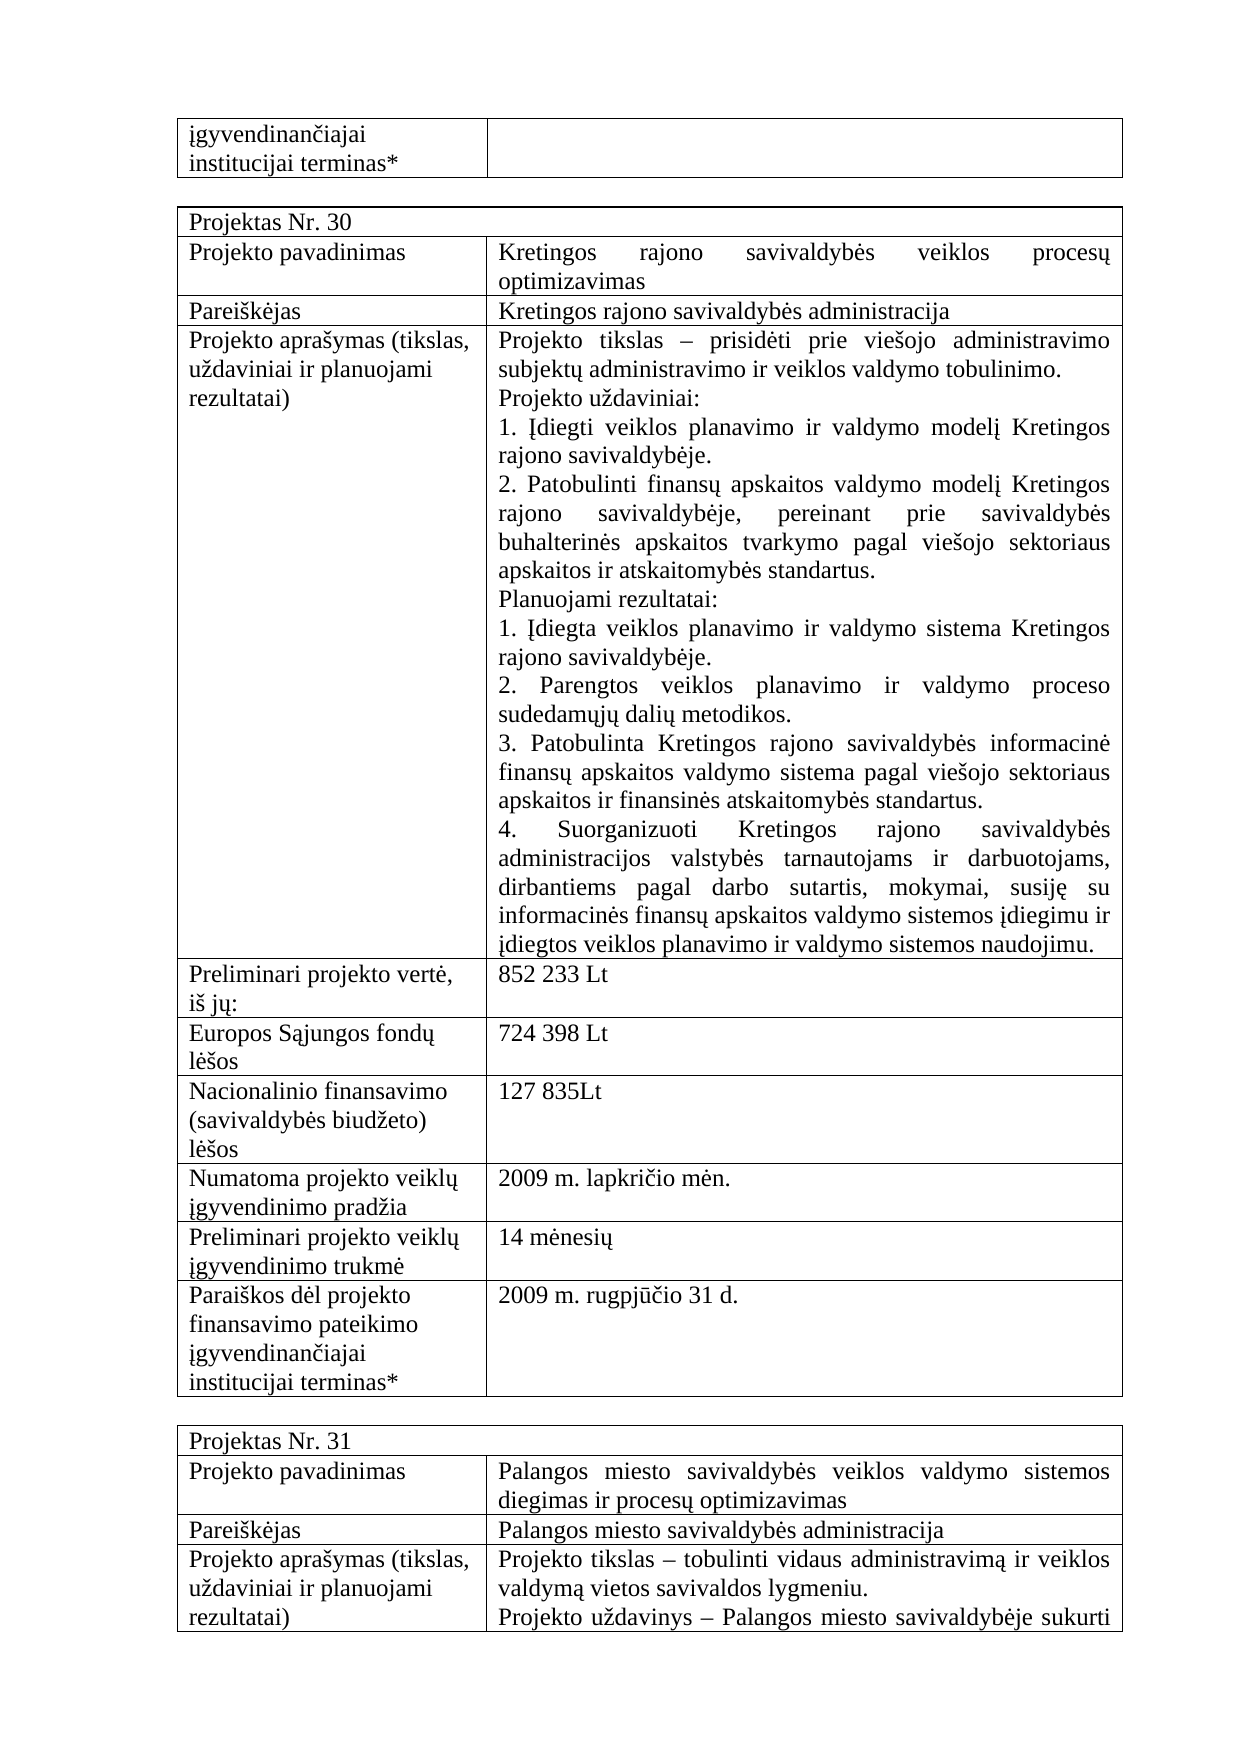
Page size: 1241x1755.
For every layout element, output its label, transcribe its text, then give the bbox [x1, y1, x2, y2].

table_cell Projekto aprašymas (tikslas, uždaviniai ir planuojami rezultatai) [178, 1545, 486, 1631]
table_cell 2009 m. lapkričio mėn. [487, 1164, 1122, 1221]
table_cell 127 835Lt [487, 1076, 1122, 1162]
table_cell Numatoma projekto veiklų įgyvendinimo pradžia [178, 1164, 486, 1221]
table_cell Europos Sąjungos fondų lėšos [178, 1018, 486, 1075]
table_cell 14 mėnesių [487, 1222, 1122, 1279]
table_header Projektas Nr. 31 [178, 1426, 1122, 1455]
table_cell Projekto tikslas – tobulinti vidaus administravimą ir veiklos valdymą vietos savivaldos lygmeniu. Projekto uždavinys – Palangos miesto savivaldybėje sukurti [487, 1545, 1122, 1631]
table_cell 852 233 Lt [487, 959, 1122, 1017]
table_cell įgyvendinančiajai institucijai terminas* [178, 119, 487, 177]
table_cell Palangos miesto savivaldybės administracija [487, 1515, 1122, 1543]
table_cell Pareiškėjas [178, 296, 486, 324]
table_cell 724 398 Lt [487, 1018, 1122, 1075]
table_cell Palangos miesto savivaldybės veiklos valdymo sistemos diegimas ir procesų optimizavimas [487, 1456, 1122, 1514]
table_cell Kretingos rajono savivaldybės administracija [487, 296, 1122, 324]
table_cell Projekto pavadinimas [178, 237, 486, 295]
table_cell Pareiškėjas [178, 1515, 486, 1543]
table_header Projektas Nr. 30 [178, 208, 1122, 236]
table_cell Projekto aprašymas (tikslas, uždaviniai ir planuojami rezultatai) [178, 326, 486, 958]
table_cell Projekto tikslas – prisidėti prie viešojo administravimo subjektų administravimo ir veiklos valdymo tobulinimo. Projekto uždaviniai: 1. Įdiegti veiklos planavimo ir valdymo modelį Kretingos rajono savivaldybėje. 2. Patobulinti finansų apskaitos valdymo modelį Kretingos rajono savivaldybėje, pereinant prie savivaldybės buhalterinės apskaitos tvarkymo pagal viešojo sektoriaus apskaitos ir atskaitomybės standartus. Planuojami rezultatai: 1. Įdiegta veiklos planavimo ir valdymo sistema Kretingos rajono savivaldybėje. 2. Parengtos veiklos planavimo ir valdymo proceso sudedamųjų dalių metodikos. 3. Patobulinta Kretingos rajono savivaldybės informacinė finansų apskaitos valdymo sistema pagal viešojo sektoriaus apskaitos ir finansinės atskaitomybės standartus. 4. Suorganizuoti Kretingos rajono savivaldybės administracijos valstybės tarnautojams ir darbuotojams, dirbantiems pagal darbo sutartis, mokymai, susiję su informacinės finansų apskaitos valdymo sistemos įdiegimu ir įdiegtos veiklos planavimo ir valdymo sistemos naudojimu. [487, 326, 1122, 958]
table_cell [488, 119, 1122, 177]
table_cell Preliminari projekto vertė, iš jų: [178, 959, 486, 1017]
table_cell Kretingos rajono savivaldybės veiklos procesų optimizavimas [487, 237, 1122, 295]
table_cell Preliminari projekto veiklų įgyvendinimo trukmė [178, 1222, 486, 1279]
table_cell 2009 m. rugpjūčio 31 d. [487, 1281, 1122, 1396]
table_cell Nacionalinio finansavimo (savivaldybės biudžeto) lėšos [178, 1076, 486, 1162]
table_cell Paraiškos dėl projekto finansavimo pateikimo įgyvendinančiajai institucijai terminas* [178, 1281, 486, 1396]
table_cell Projekto pavadinimas [178, 1456, 486, 1514]
